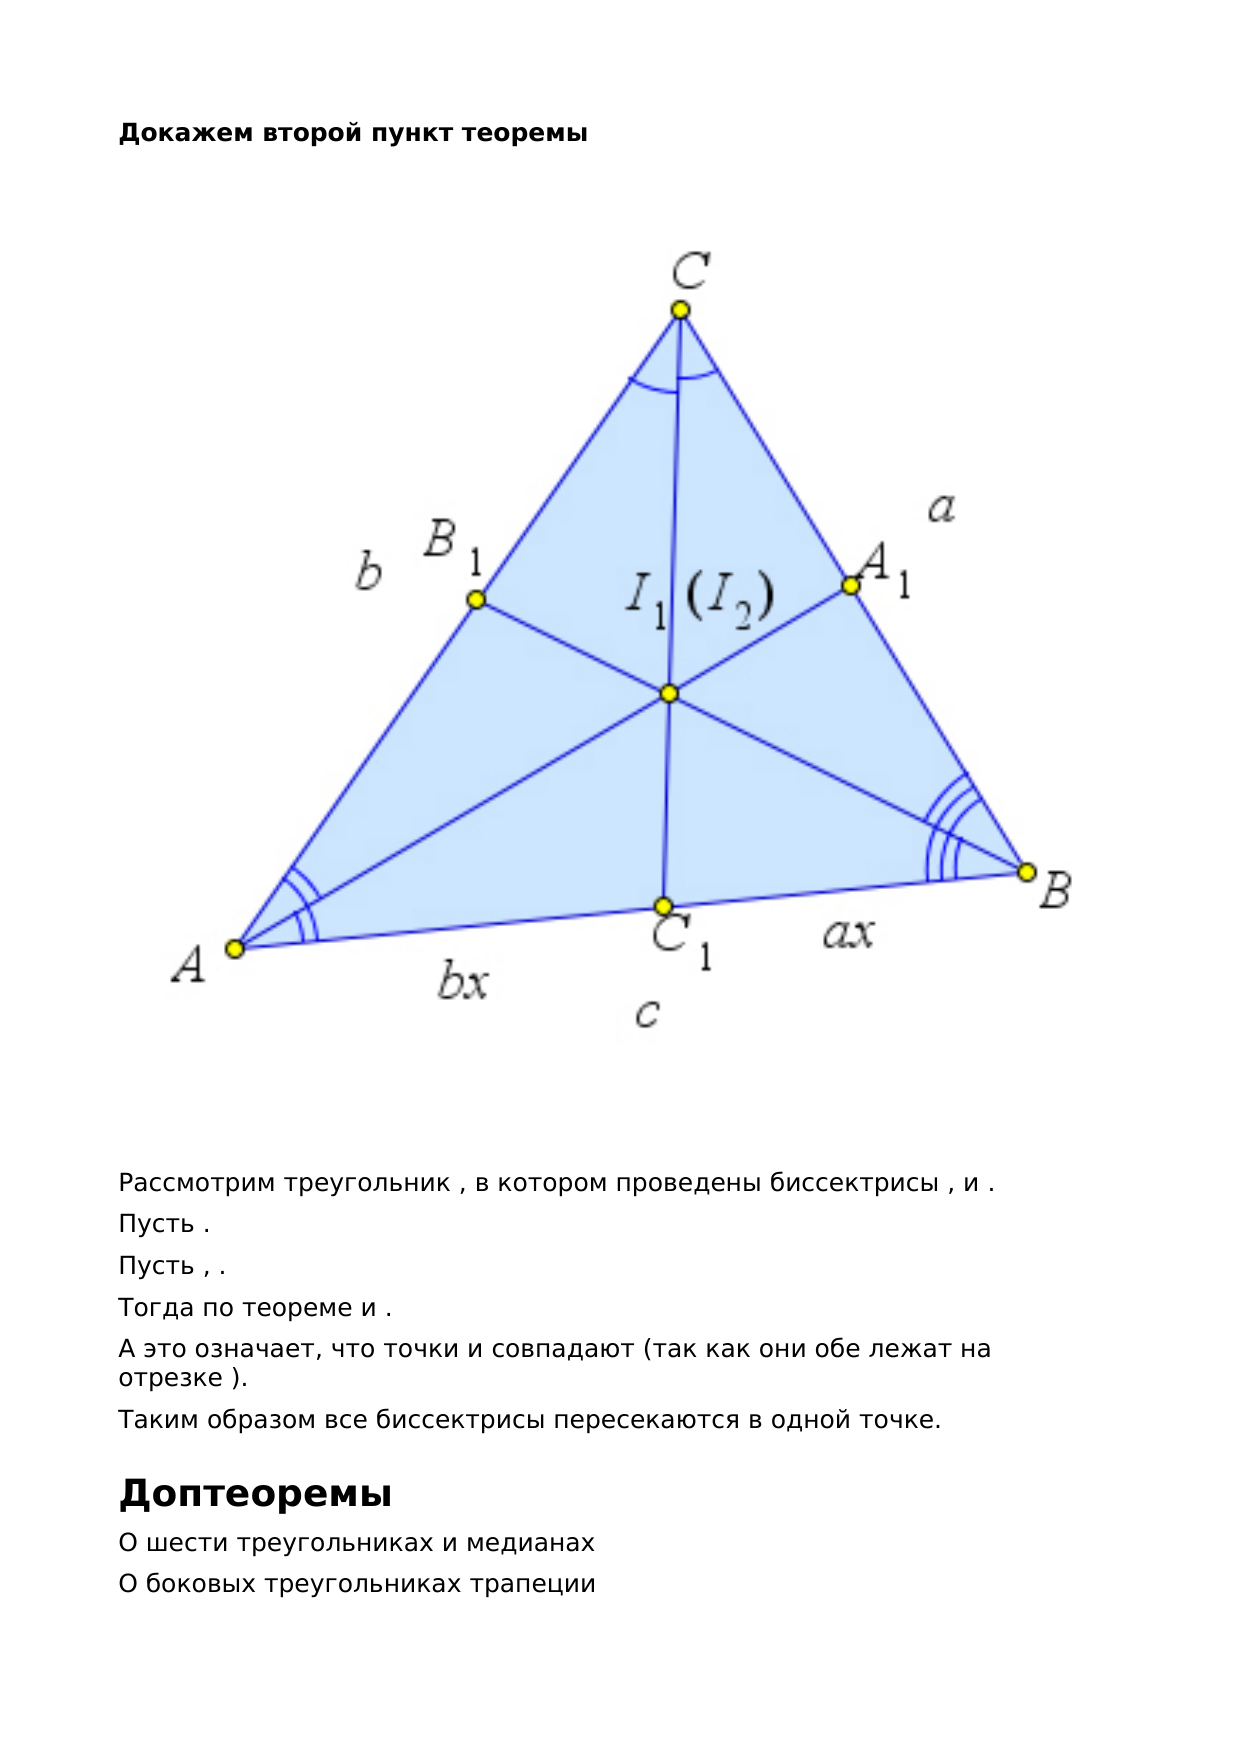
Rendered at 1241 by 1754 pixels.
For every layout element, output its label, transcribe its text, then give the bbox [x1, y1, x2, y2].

text Пусть . [118, 1209, 1122, 1238]
picture [118, 159, 1123, 1156]
text Таким образом все биссектрисы пересекаются в одной точке. [118, 1405, 1122, 1434]
subtitle Докажем второй пункт теоремы [118, 118, 1122, 147]
text Пусть , . [118, 1251, 1122, 1280]
text Тогда по теореме и . [118, 1293, 1122, 1322]
text Рассмотрим треугольник , в котором проведены биссектрисы , и . [118, 1168, 1122, 1197]
subtitle Доптеоремы [118, 1472, 1122, 1516]
text О шести треугольниках и медианах [118, 1528, 1122, 1557]
text О боковых треугольниках трапеции [118, 1570, 1122, 1599]
text А это означает, что точки и совпадают (так как они обе лежат на отрезке ). [118, 1334, 1122, 1393]
